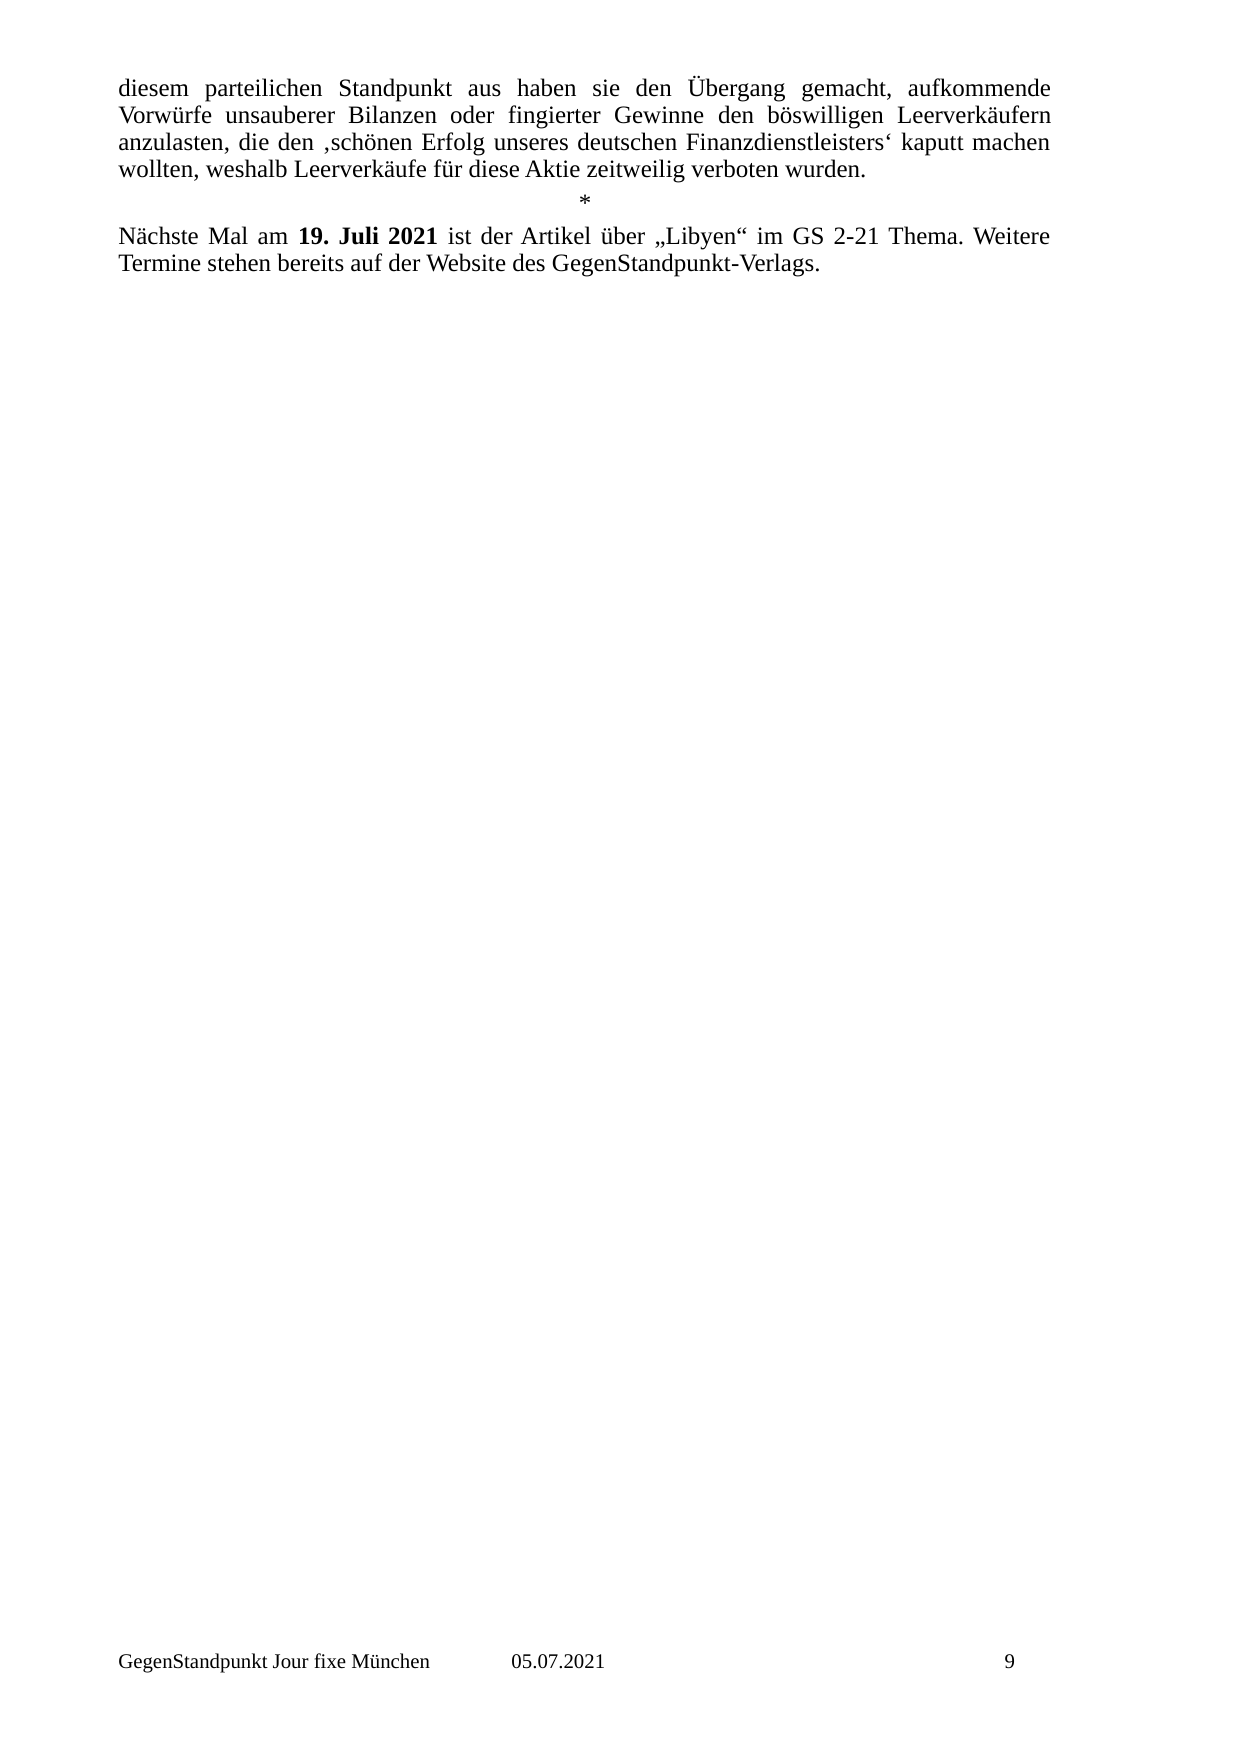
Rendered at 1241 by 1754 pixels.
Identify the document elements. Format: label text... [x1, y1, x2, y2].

text * [118, 189, 1051, 217]
text diesem parteilichen Standpunkt aus haben sie den Übergang gemacht, aufkommende Vorwürfe unsauberer Bilanzen oder fingierter Gewinne den böswilligen Leerverkäufern anzulasten, die den ‚schönen Erfolg unseres deutschen Finanzdienstleisters‘ kaputt machen wollten, weshalb Leerverkäufe für diese Aktie zeitweilig verboten wurden. [118, 75, 1051, 183]
text Nächste Mal am 19. Juli 2021 ist der Artikel über „Libyen“ im GS 2-21 Thema. Weitere Termine stehen bereits auf der Website des GegenStandpunkt-Verlags. [118, 223, 1051, 277]
